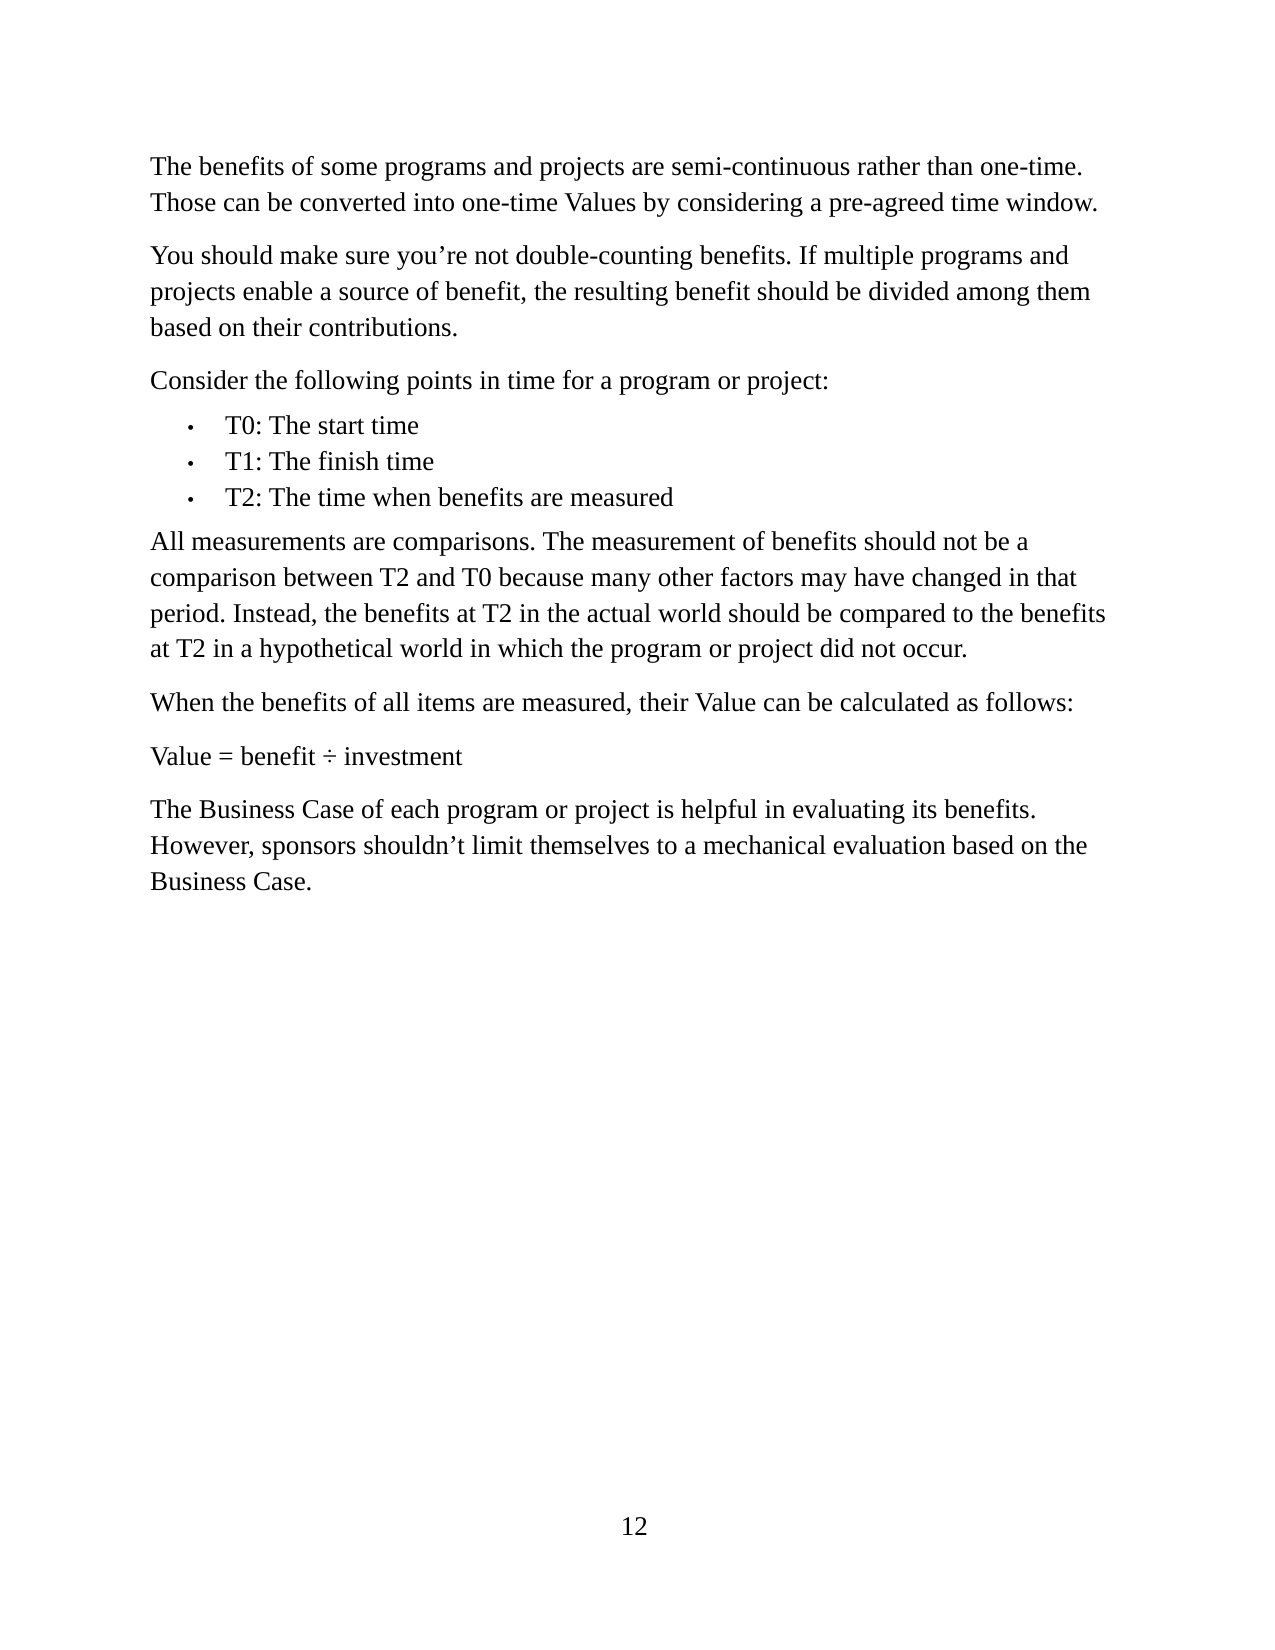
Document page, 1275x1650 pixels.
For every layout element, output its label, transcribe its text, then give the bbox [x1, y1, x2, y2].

text The Business Case of each program or project is helpful in evaluating its benefits. However, sponsors shouldn’t limit themselves to a mechanical evaluation based on the Business Case. [150, 793, 1125, 896]
list T2: The time when benefits are measured [187, 481, 1125, 512]
list T1: The finish time [187, 445, 1125, 476]
text When the benefits of all items are measured, their Value can be calculated as follows: [150, 686, 1125, 717]
text All measurements are comparisons. The measurement of benefits should not be a comparison between T2 and T0 because many other factors may have changed in that period. Instead, the benefits at T2 in the actual world should be compared to the benefits at T2 in a hypothetical world in which the program or project did not occur. [150, 525, 1125, 664]
text Consider the following points in time for a program or project: [150, 364, 1125, 396]
list T0: The start time [187, 409, 1125, 440]
text You should make sure you’re not double-counting benefits. If multiple programs and projects enable a source of benefit, the resulting benefit should be divided among them based on their contributions. [150, 239, 1125, 342]
text Value = benefit ÷ investment [150, 740, 1125, 771]
text The benefits of some programs and projects are semi-continuous rather than one-time. Those can be converted into one-time Values by considering a pre-agreed time window. [150, 150, 1125, 217]
